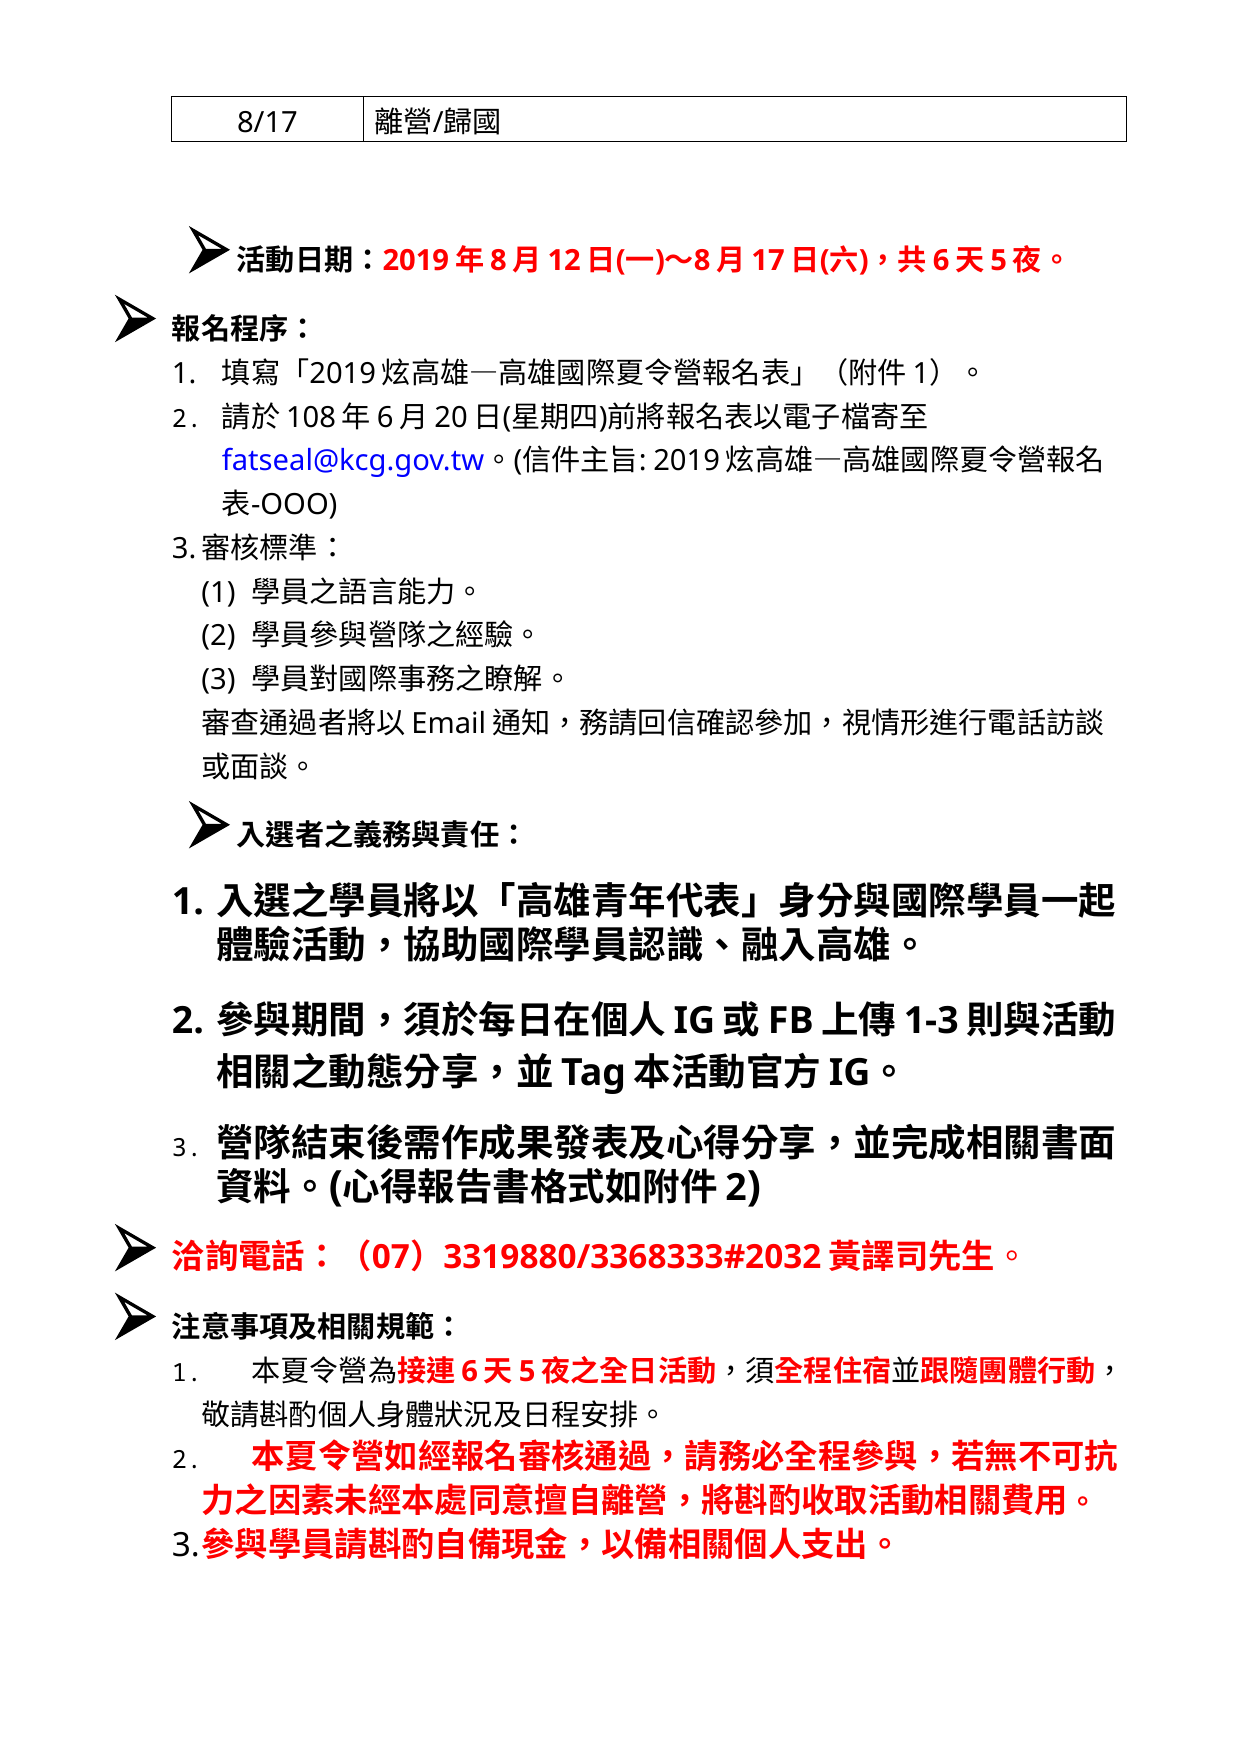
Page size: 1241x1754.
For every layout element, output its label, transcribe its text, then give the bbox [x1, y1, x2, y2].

list 填寫「2019炫高雄—高雄國際夏令營報名表」（附件1）。 [172, 348, 1128, 392]
list 報名程序： [112, 304, 1128, 348]
table_cell 離營/歸國 [364, 97, 1126, 141]
table_cell [636, 811, 649, 854]
list 學員參與營隊之經驗。 [201, 611, 1128, 654]
list 學員之語言能力。 [201, 567, 1128, 611]
table_cell 通 訊 地 址 （必填） [563, 534, 574, 567]
table_cell 8/17 [172, 97, 363, 141]
list 入選之學員將以「高雄青年代表」身分與國際學員一起體驗活動，協助國際學員認識、融入高雄。 [172, 879, 525, 967]
list 入選者之義務與責任： [186, 811, 547, 854]
list 本夏令營為接連6天5夜之全日活動，須全程住宿並跟隨團體行動，敬請斟酌個人身體狀況及日程安排。 [172, 1346, 1128, 1434]
table_cell [563, 567, 607, 606]
list 洽詢電話：（07）3319880/3368333#2032黃譯司先生。 [112, 1234, 1128, 1277]
table_cell [613, 567, 657, 606]
list [634, 654, 1128, 698]
table_header 英語檢定證書影本 （必填） [835, 1148, 1034, 1186]
list [637, 523, 1128, 567]
list 學員對國際事務之瞭解。 [201, 654, 574, 698]
list 營隊結束後需作成果發表及心得分享，並完成相關書面資料。(心得報告書格式如附件2) [172, 1121, 1128, 1209]
table_header 英語檢定證書影本 （必填） [806, 1131, 832, 1148]
list 參與期間，須於每日在個人IG或FB上傳1-3則與活動相關之動態分享，並Tag本活動官方IG。 [522, 1068, 724, 1096]
list 本夏令營如經報名審核通過，請務必全程參與，若無不可抗力之因素未經本處同意擅自離營，將斟酌收取活動相關費用。 [172, 1434, 1128, 1521]
list 參與學員請斟酌自備現金，以備相關個人支出。 [172, 1521, 1128, 1565]
list 參與期間，須於每日在個人IG或FB上傳1-3則與活動相關之動態分享，並Tag本活動官方IG。 [751, 992, 1128, 1096]
list 請於108年6月20日(星期四)前將報名表以電子檔寄至fatseal@kcg.gov.tw。(信件主旨: 2019炫高雄—高雄國際夏令營報名表-OOO) [172, 392, 1128, 523]
text 審查通過者將以Email通知，務請回信確認參加，視情形進行電話訪談或面談。 [632, 698, 1128, 786]
list 入選之學員將以「高雄青年代表」身分與國際學員一起體驗活動，協助國際學員認識、融入高雄。 [573, 879, 614, 933]
list 參與期間，須於每日在個人IG或FB上傳1-3則與活動相關之動態分享，並Tag本活動官方IG。 [543, 992, 666, 1061]
list [638, 811, 1128, 854]
list 活動日期：2019年8月12日(一)〜8月17日(六)，共6天5夜。 [186, 236, 1128, 279]
text 審查通過者將以Email通知，務請回信確認參加，視情形進行電話訪談或面談。 [201, 698, 568, 786]
list 參與期間，須於每日在個人IG或FB上傳1-3則與活動相關之動態分享，並Tag本活動官方IG。 [172, 992, 478, 1096]
list 審核標準： [172, 523, 583, 567]
list 入選之學員將以「高雄青年代表」身分與國際學員一起體驗活動，協助國際學員認識、融入高雄。 [658, 879, 1128, 967]
list 注意事項及相關規範： [112, 1302, 1128, 1346]
table_cell 過敏 □有:___________________ □無 [757, 1033, 786, 1060]
table_cell [628, 626, 640, 654]
